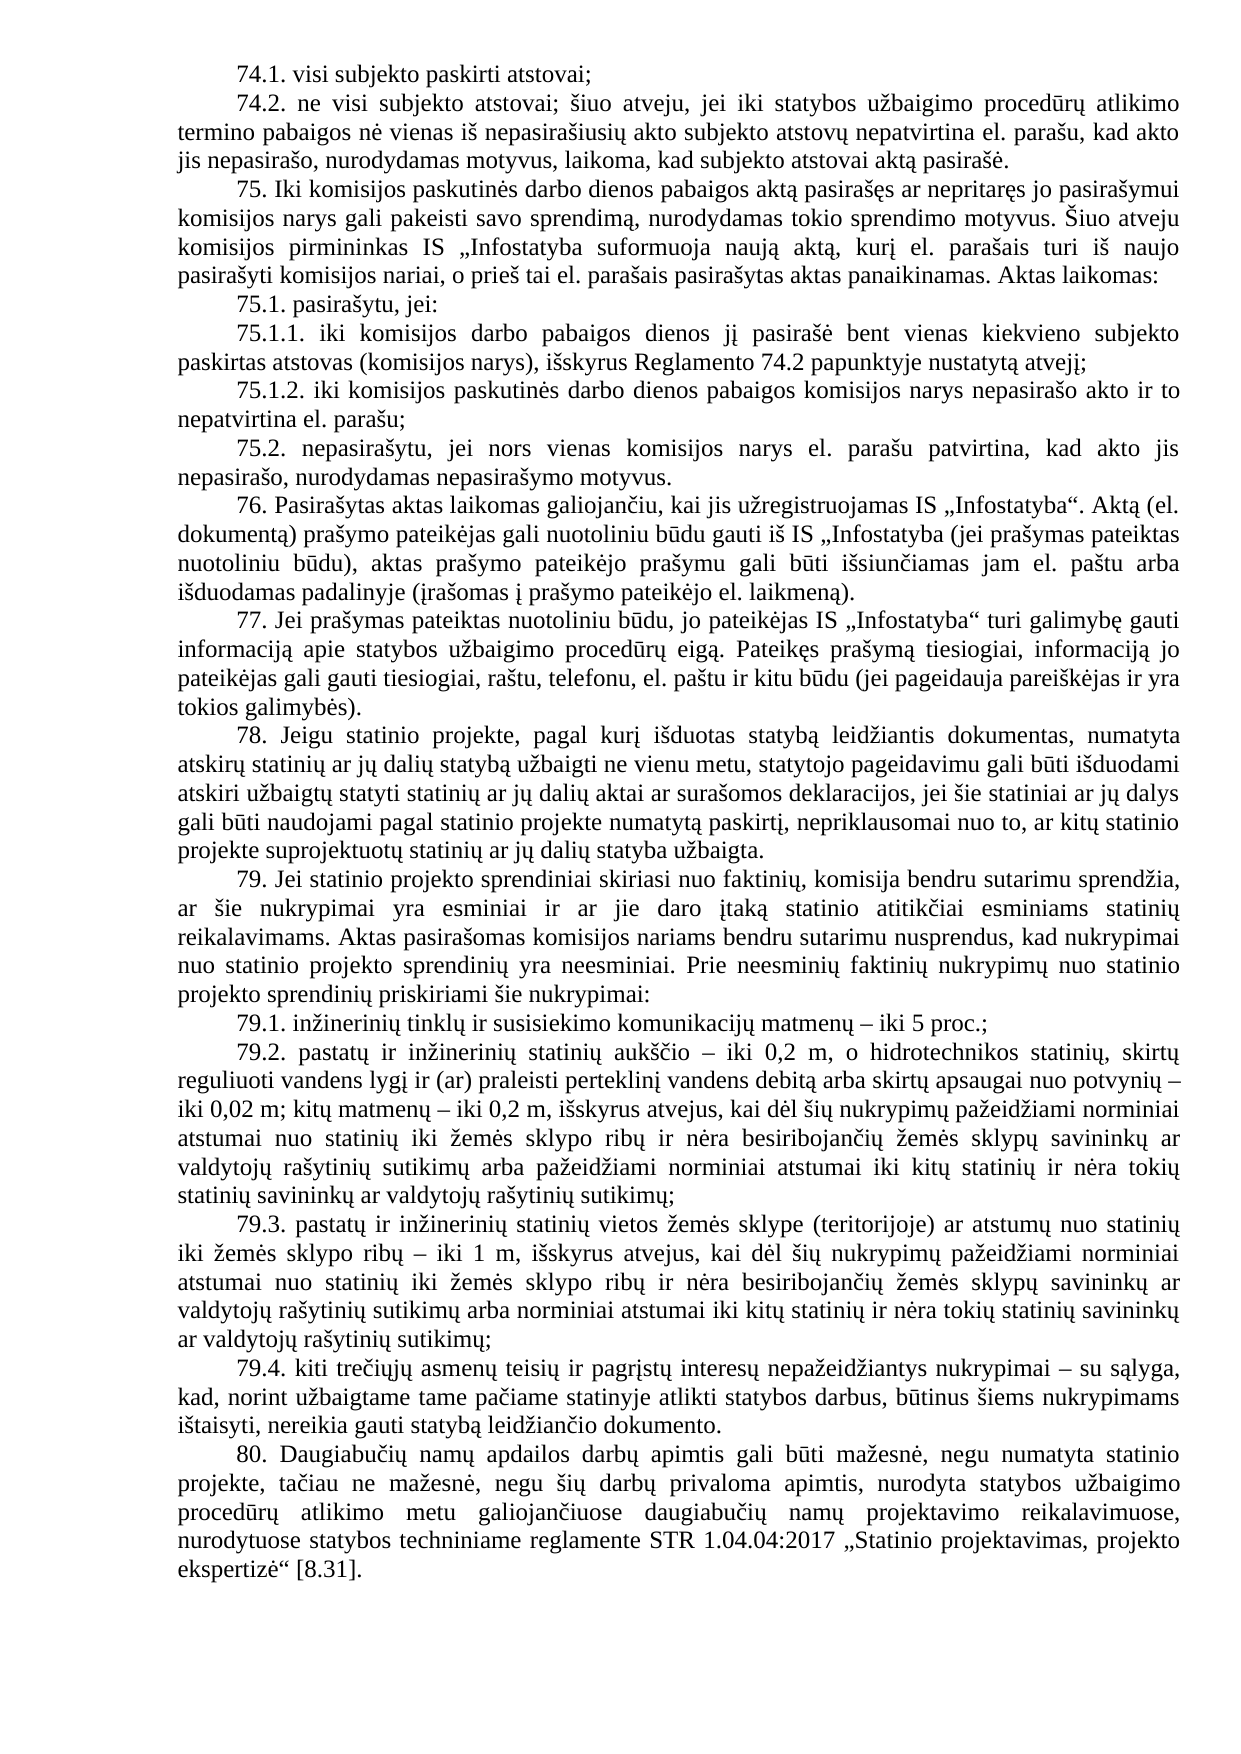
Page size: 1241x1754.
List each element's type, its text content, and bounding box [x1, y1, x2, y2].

text 76. Pasirašytas aktas laikomas galiojančiu, kai jis užregistruojamas IS „Infostatyba“. Aktą (el. dokumentą) prašymo pateikėjas gali nuotoliniu būdu gauti iš IS „Infostatyba (jei prašymas pateiktas nuotoliniu būdu), aktas prašymo pateikėjo prašymu gali būti išsiunčiamas jam el. paštu arba išduodamas padalinyje (įrašomas į prašymo pateikėjo el. laikmeną). [177, 490, 1181, 605]
text 75.2. nepasirašytu, jei nors vienas komisijos narys el. parašu patvirtina, kad akto jis nepasirašo, nurodydamas nepasirašymo motyvus. [177, 433, 1181, 490]
text 79.1. inžinerinių tinklų ir susisiekimo komunikacijų matmenų – iki 5 proc.; [177, 1008, 1181, 1037]
text 74.2. ne visi subjekto atstovai; šiuo atveju, jei iki statybos užbaigimo procedūrų atlikimo termino pabaigos nė vienas iš nepasirašiusių akto subjekto atstovų nepatvirtina el. parašu, kad akto jis nepasirašo, nurodydamas motyvus, laikoma, kad subjekto atstovai aktą pasirašė. [177, 88, 1181, 174]
text 77. Jei prašymas pateiktas nuotoliniu būdu, jo pateikėjas IS „Infostatyba“ turi galimybę gauti informaciją apie statybos užbaigimo procedūrų eigą. Pateikęs prašymą tiesiogiai, informaciją jo pateikėjas gali gauti tiesiogiai, raštu, telefonu, el. paštu ir kitu būdu (jei pageidauja pareiškėjas ir yra tokios galimybės). [177, 605, 1181, 720]
text 79.4. kiti trečiųjų asmenų teisių ir pagrįstų interesų nepažeidžiantys nukrypimai – su sąlyga, kad, norint užbaigtame tame pačiame statinyje atlikti statybos darbus, būtinus šiems nukrypimams ištaisyti, nereikia gauti statybą leidžiančio dokumento. [177, 1353, 1181, 1439]
text 75. Iki komisijos paskutinės darbo dienos pabaigos aktą pasirašęs ar nepritaręs jo pasirašymui komisijos narys gali pakeisti savo sprendimą, nurodydamas tokio sprendimo motyvus. Šiuo atveju komisijos pirmininkas IS „Infostatyba suformuoja naują aktą, kurį el. parašais turi iš naujo pasirašyti komisijos nariai, o prieš tai el. parašais pasirašytas aktas panaikinamas. Aktas laikomas: [177, 174, 1181, 289]
text 79. Jei statinio projekto sprendiniai skiriasi nuo faktinių, komisija bendru sutarimu sprendžia, ar šie nukrypimai yra esminiai ir ar jie daro įtaką statinio atitikčiai esminiams statinių reikalavimams. Aktas pasirašomas komisijos nariams bendru sutarimu nusprendus, kad nukrypimai nuo statinio projekto sprendinių yra neesminiai. Prie neesminių faktinių nukrypimų nuo statinio projekto sprendinių priskiriami šie nukrypimai: [177, 864, 1181, 1008]
text 75.1.2. iki komisijos paskutinės darbo dienos pabaigos komisijos narys nepasirašo akto ir to nepatvirtina el. parašu; [177, 375, 1181, 433]
text 75.1. pasirašytu, jei: [177, 289, 1181, 318]
text 78. Jeigu statinio projekte, pagal kurį išduotas statybą leidžiantis dokumentas, numatyta atskirų statinių ar jų dalių statybą užbaigti ne vienu metu, statytojo pageidavimu gali būti išduodami atskiri užbaigtų statyti statinių ar jų dalių aktai ar surašomos deklaracijos, jei šie statiniai ar jų dalys gali būti naudojami pagal statinio projekte numatytą paskirtį, nepriklausomai nuo to, ar kitų statinio projekte suprojektuotų statinių ar jų dalių statyba užbaigta. [177, 720, 1181, 864]
text 79.2. pastatų ir inžinerinių statinių aukščio – iki 0,2 m, o hidrotechnikos statinių, skirtų reguliuoti vandens lygį ir (ar) praleisti perteklinį vandens debitą arba skirtų apsaugai nuo potvynių – iki 0,02 m; kitų matmenų – iki 0,2 m, išskyrus atvejus, kai dėl šių nukrypimų pažeidžiami norminiai atstumai nuo statinių iki žemės sklypo ribų ir nėra besiribojančių žemės sklypų savininkų ar valdytojų rašytinių sutikimų arba pažeidžiami norminiai atstumai iki kitų statinių ir nėra tokių statinių savininkų ar valdytojų rašytinių sutikimų; [177, 1037, 1181, 1209]
text 75.1.1. iki komisijos darbo pabaigos dienos jį pasirašė bent vienas kiekvieno subjekto paskirtas atstovas (komisijos narys), išskyrus Reglamento 74.2 papunktyje nustatytą atvejį; [177, 318, 1181, 375]
text 80. Daugiabučių namų apdailos darbų apimtis gali būti mažesnė, negu numatyta statinio projekte, tačiau ne mažesnė, negu šių darbų privaloma apimtis, nurodyta statybos užbaigimo procedūrų atlikimo metu galiojančiuose daugiabučių namų projektavimo reikalavimuose, nurodytuose statybos techniniame reglamente STR 1.04.04:2017 „Statinio projektavimas, projekto ekspertizė“ [8.31]. [177, 1439, 1181, 1583]
text 79.3. pastatų ir inžinerinių statinių vietos žemės sklype (teritorijoje) ar atstumų nuo statinių iki žemės sklypo ribų – iki 1 m, išskyrus atvejus, kai dėl šių nukrypimų pažeidžiami norminiai atstumai nuo statinių iki žemės sklypo ribų ir nėra besiribojančių žemės sklypų savininkų ar valdytojų rašytinių sutikimų arba norminiai atstumai iki kitų statinių ir nėra tokių statinių savininkų ar valdytojų rašytinių sutikimų; [177, 1209, 1181, 1353]
text 74.1. visi subjekto paskirti atstovai; [177, 59, 1181, 88]
